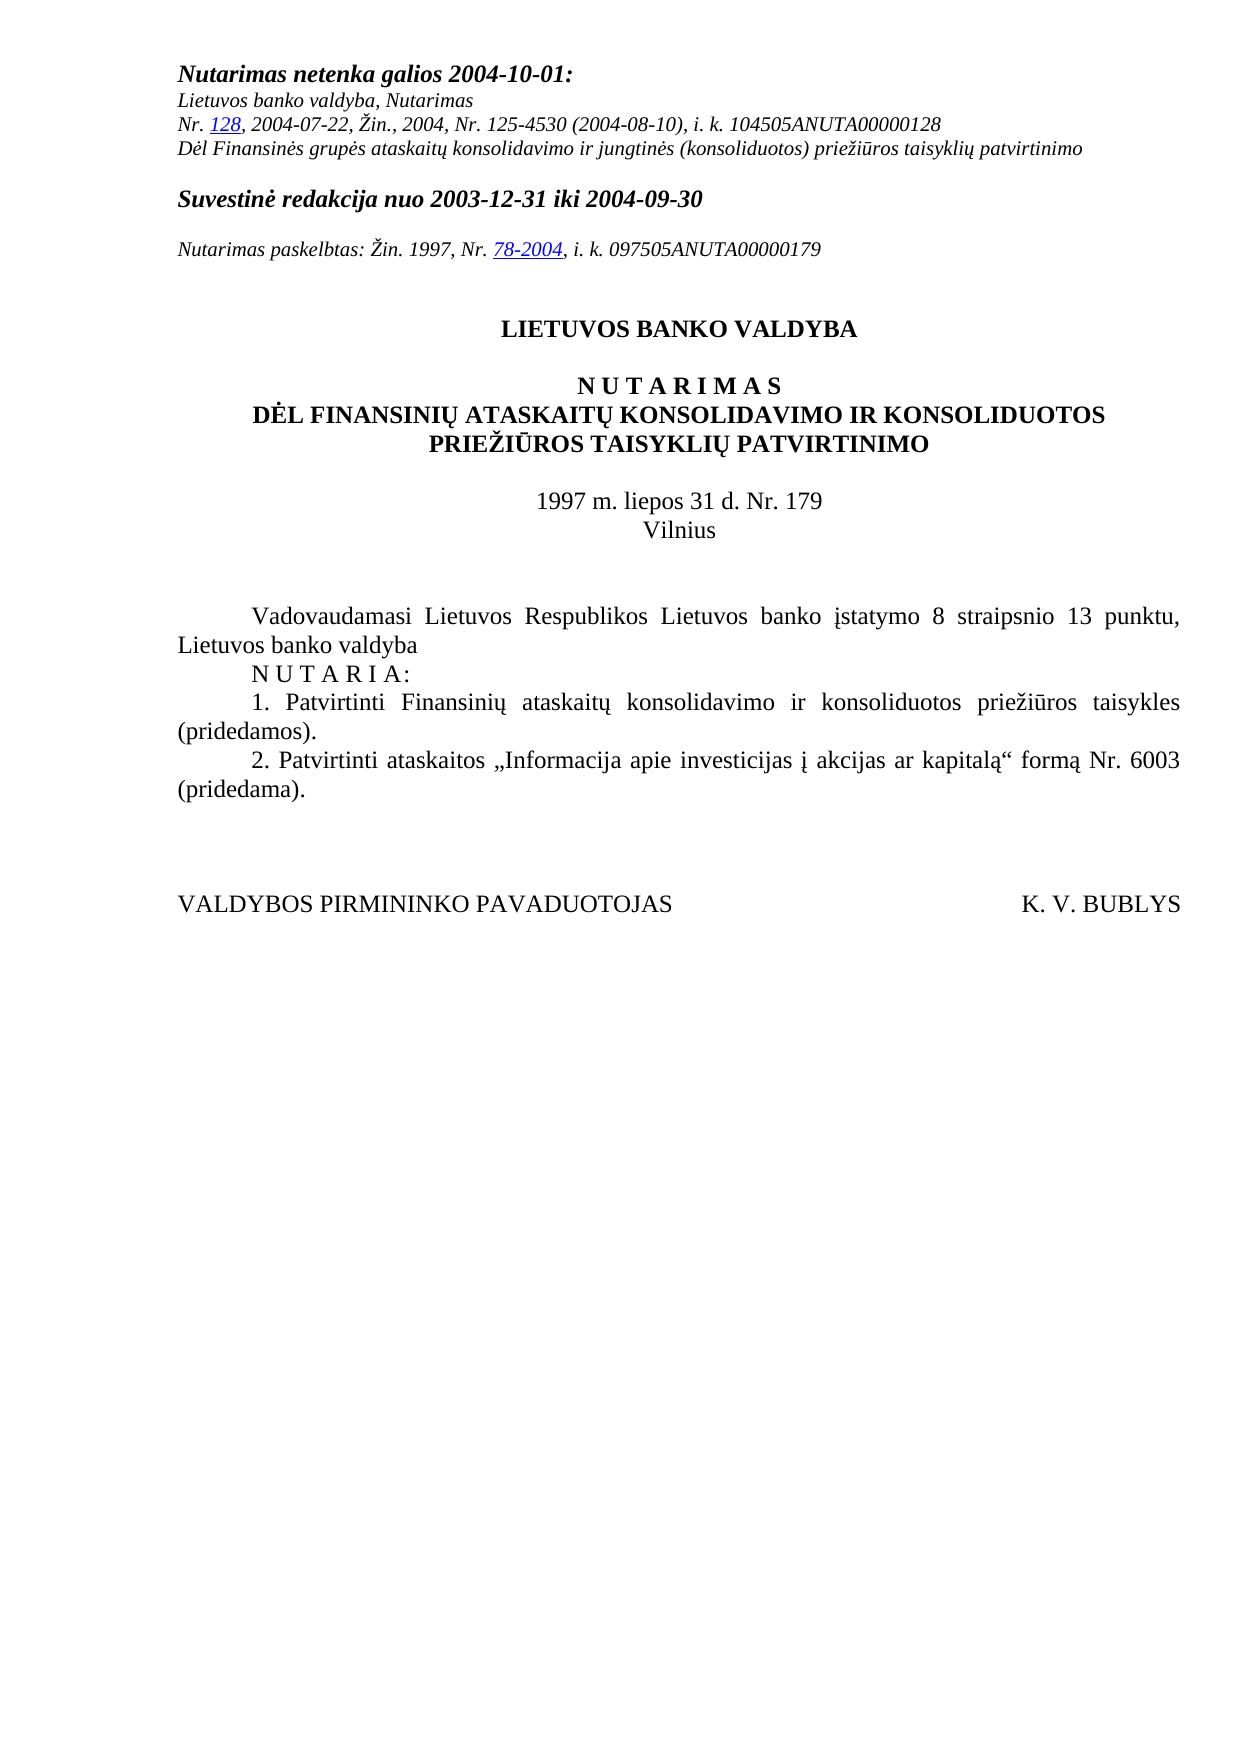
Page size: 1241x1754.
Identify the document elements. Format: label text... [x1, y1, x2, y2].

text 1997 m. liepos 31 d. Nr. 179 [177, 486, 1181, 515]
text NUTARIA: [177, 659, 1181, 687]
text 2. Patvirtinti ataskaitos „Informacija apie investicijas į akcijas ar kapitalą“ formą Nr. 6003 (pridedama). [177, 745, 1181, 802]
text Nr. 128, 2004-07-22, Žin., 2004, Nr. 125-4530 (2004-08-10), i. k. 104505ANUTA00000128 [177, 112, 1181, 136]
text Lietuvos banko valdyba, Nutarimas [177, 88, 1181, 112]
text Dėl Finansinės grupės ataskaitų konsolidavimo ir jungtinės (konsoliduotos) priežiūros taisyklių patvirtinimo [177, 136, 1181, 160]
text DĖL FINANSINIŲ ATASKAITŲ KONSOLIDAVIMO IR KONSOLIDUOTOS PRIEŽIŪROS TAISYKLIŲ PATVIRTINIMO [177, 400, 1181, 457]
text LIETUVOS BANKO VALDYBA [177, 314, 1181, 342]
text Nutarimas netenka galios 2004-10-01: [177, 59, 1181, 88]
text Valdybos pirmininko pavaduotojas K. V. Bublys [177, 889, 1181, 917]
text Suvestinė redakcija nuo 2003-12-31 iki 2004-09-30 [177, 184, 1181, 213]
text Vilnius [177, 515, 1181, 544]
text Vadovaudamasi Lietuvos Respublikos Lietuvos banko įstatymo 8 straipsnio 13 punktu, Lietuvos banko valdyba [177, 601, 1181, 659]
text Nutarimas paskelbtas: Žin. 1997, Nr. 78-2004, i. k. 097505ANUTA00000179 [177, 237, 1181, 261]
text N U T A R I M A S [177, 371, 1181, 400]
text 1. Patvirtinti Finansinių ataskaitų konsolidavimo ir konsoliduotos priežiūros taisykles (pridedamos). [177, 687, 1181, 745]
